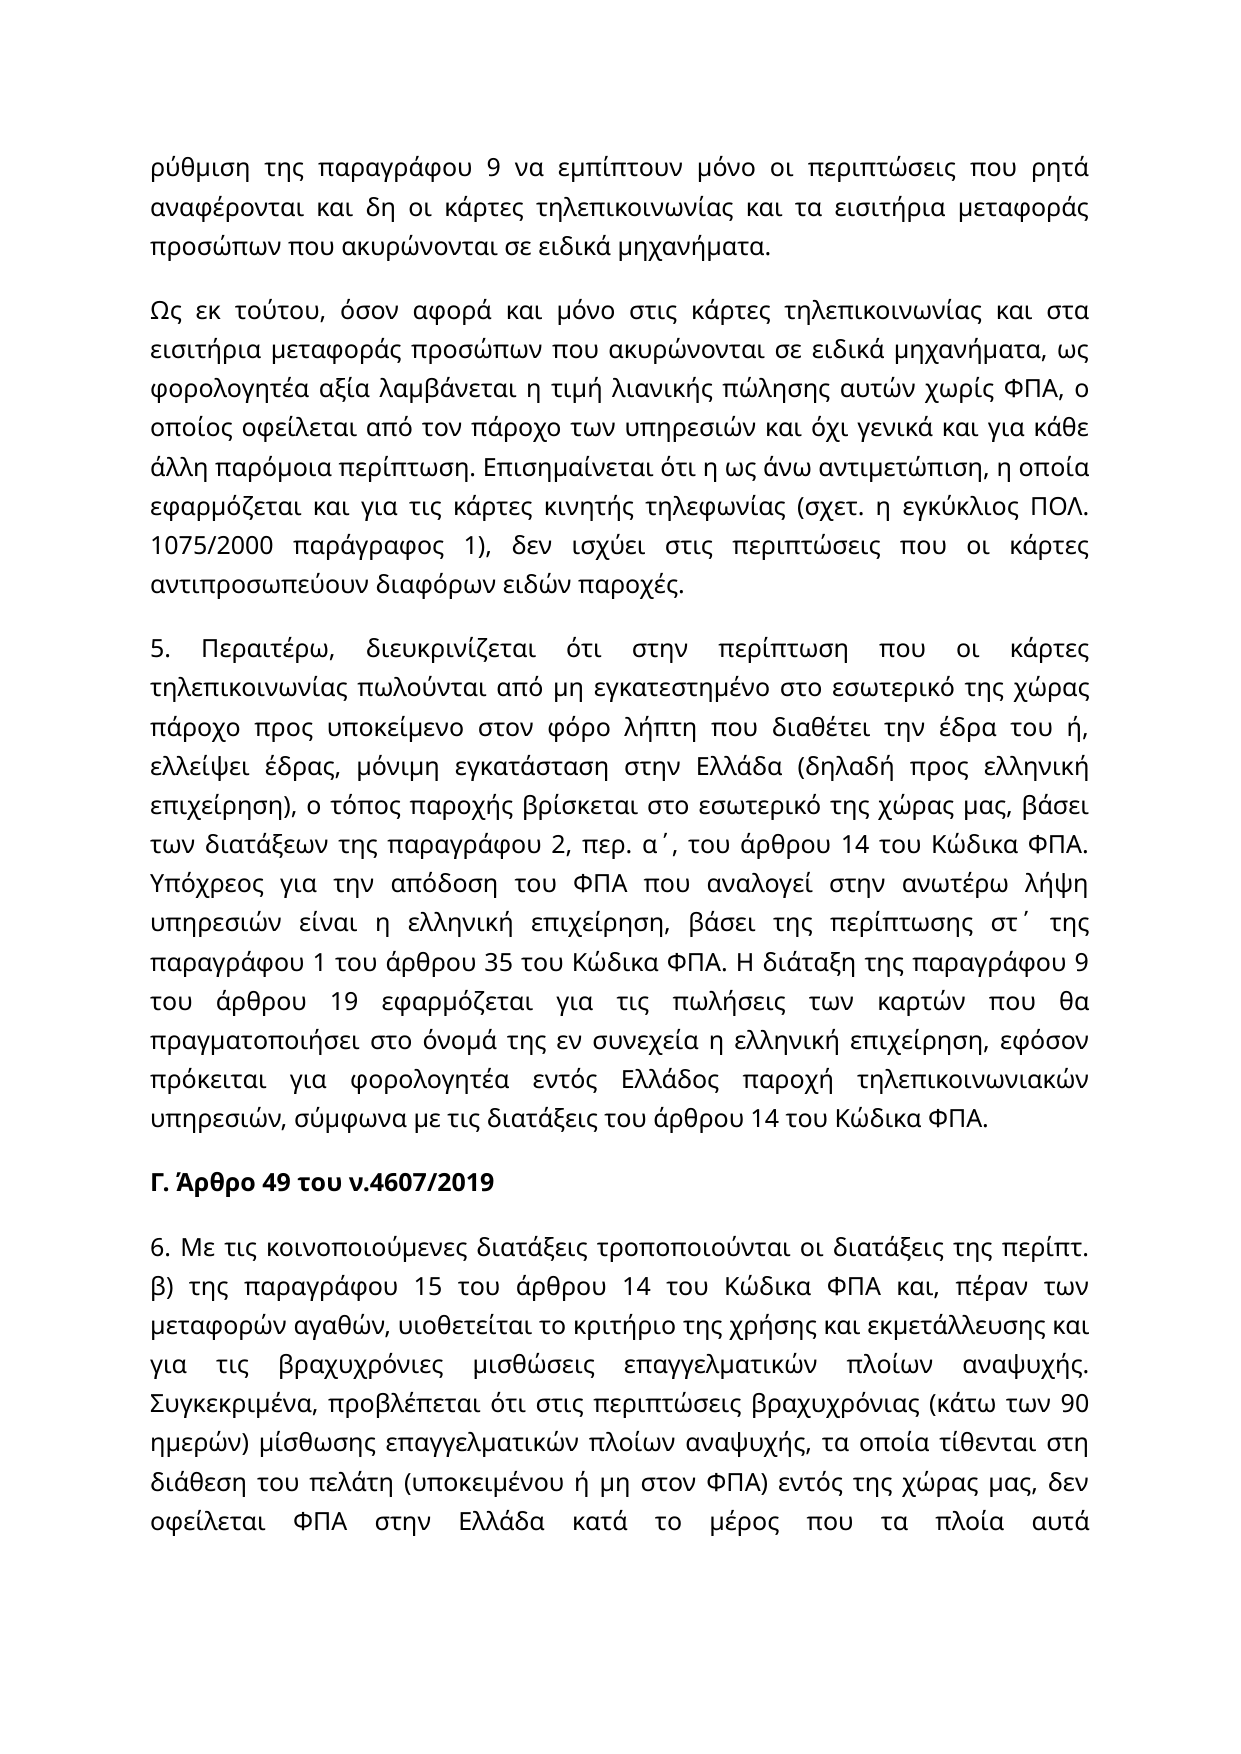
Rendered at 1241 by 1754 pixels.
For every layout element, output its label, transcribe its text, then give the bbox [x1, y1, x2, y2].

text Γ. Άρθρο 49 του ν.4607/2019 [150, 1165, 1090, 1199]
text ρύθμιση της παραγράφου 9 να εμπίπτουν μόνο οι περιπτώσεις που ρητά αναφέρονται και δη οι κάρτες τηλεπικοινωνίας και τα εισιτήρια μεταφοράς προσώπων που ακυρώνονται σε ειδικά μηχανήματα. [150, 150, 1090, 262]
text Ως εκ τούτου, όσον αφορά και μόνο στις κάρτες τηλεπικοινωνίας και στα εισιτήρια μεταφοράς προσώπων που ακυρώνονται σε ειδικά μηχανήματα, ως φορολογητέα αξία λαμβάνεται η τιμή λιανικής πώλησης αυτών χωρίς ΦΠΑ, ο οποίος οφείλεται από τον πάροχο των υπηρεσιών και όχι γενικά και για κάθε άλλη παρόμοια περίπτωση. Επισημαίνεται ότι η ως άνω αντιμετώπιση, η οποία εφαρμόζεται και για τις κάρτες κινητής τηλεφωνίας (σχετ. η εγκύκλιος ΠΟΛ. 1075/2000 παράγραφος 1), δεν ισχύει στις περιπτώσεις που οι κάρτες αντιπροσωπεύουν διαφόρων ειδών παροχές. [150, 292, 1090, 601]
text 5. Περαιτέρω, διευκρινίζεται ότι στην περίπτωση που οι κάρτες τηλεπικοινωνίας πωλούνται από μη εγκατεστημένο στο εσωτερικό της χώρας πάροχο προς υποκείμενο στον φόρο λήπτη που διαθέτει την έδρα του ή, ελλείψει έδρας, μόνιμη εγκατάσταση στην Ελλάδα (δηλαδή προς ελληνική επιχείρηση), ο τόπος παροχής βρίσκεται στο εσωτερικό της χώρας μας, βάσει των διατάξεων της παραγράφου 2, περ. α΄, του άρθρου 14 του Κώδικα ΦΠΑ. Υπόχρεος για την απόδοση του ΦΠΑ που αναλογεί στην ανωτέρω λήψη υπηρεσιών είναι η ελληνική επιχείρηση, βάσει της περίπτωσης στ΄ της παραγράφου 1 του άρθρου 35 του Κώδικα ΦΠΑ. Η διάταξη της παραγράφου 9 του άρθρου 19 εφαρμόζεται για τις πωλήσεις των καρτών που θα πραγματοποιήσει στο όνομά της εν συνεχεία η ελληνική επιχείρηση, εφόσον πρόκειται για φορολογητέα εντός Ελλάδος παροχή τηλεπικοινωνιακών υπηρεσιών, σύμφωνα με τις διατάξεις του άρθρου 14 του Κώδικα ΦΠΑ. [150, 631, 1090, 1135]
text 6. Με τις κοινοποιούμενες διατάξεις τροποποιούνται οι διατάξεις της περίπτ. β) της παραγράφου 15 του άρθρου 14 του Κώδικα ΦΠΑ και, πέραν των μεταφορών αγαθών, υιοθετείται το κριτήριο της χρήσης και εκμετάλλευσης και για τις βραχυχρόνιες μισθώσεις επαγγελματικών πλοίων αναψυχής. Συγκεκριμένα, προβλέπεται ότι στις περιπτώσεις βραχυχρόνιας (κάτω των 90 ημερών) μίσθωσης επαγγελματικών πλοίων αναψυχής, τα οποία τίθενται στη διάθεση του πελάτη (υποκειμένου ή μη στον ΦΠΑ) εντός της χώρας μας, δεν οφείλεται ΦΠΑ στην Ελλάδα κατά το μέρος που τα πλοία αυτά [150, 1229, 1090, 1537]
